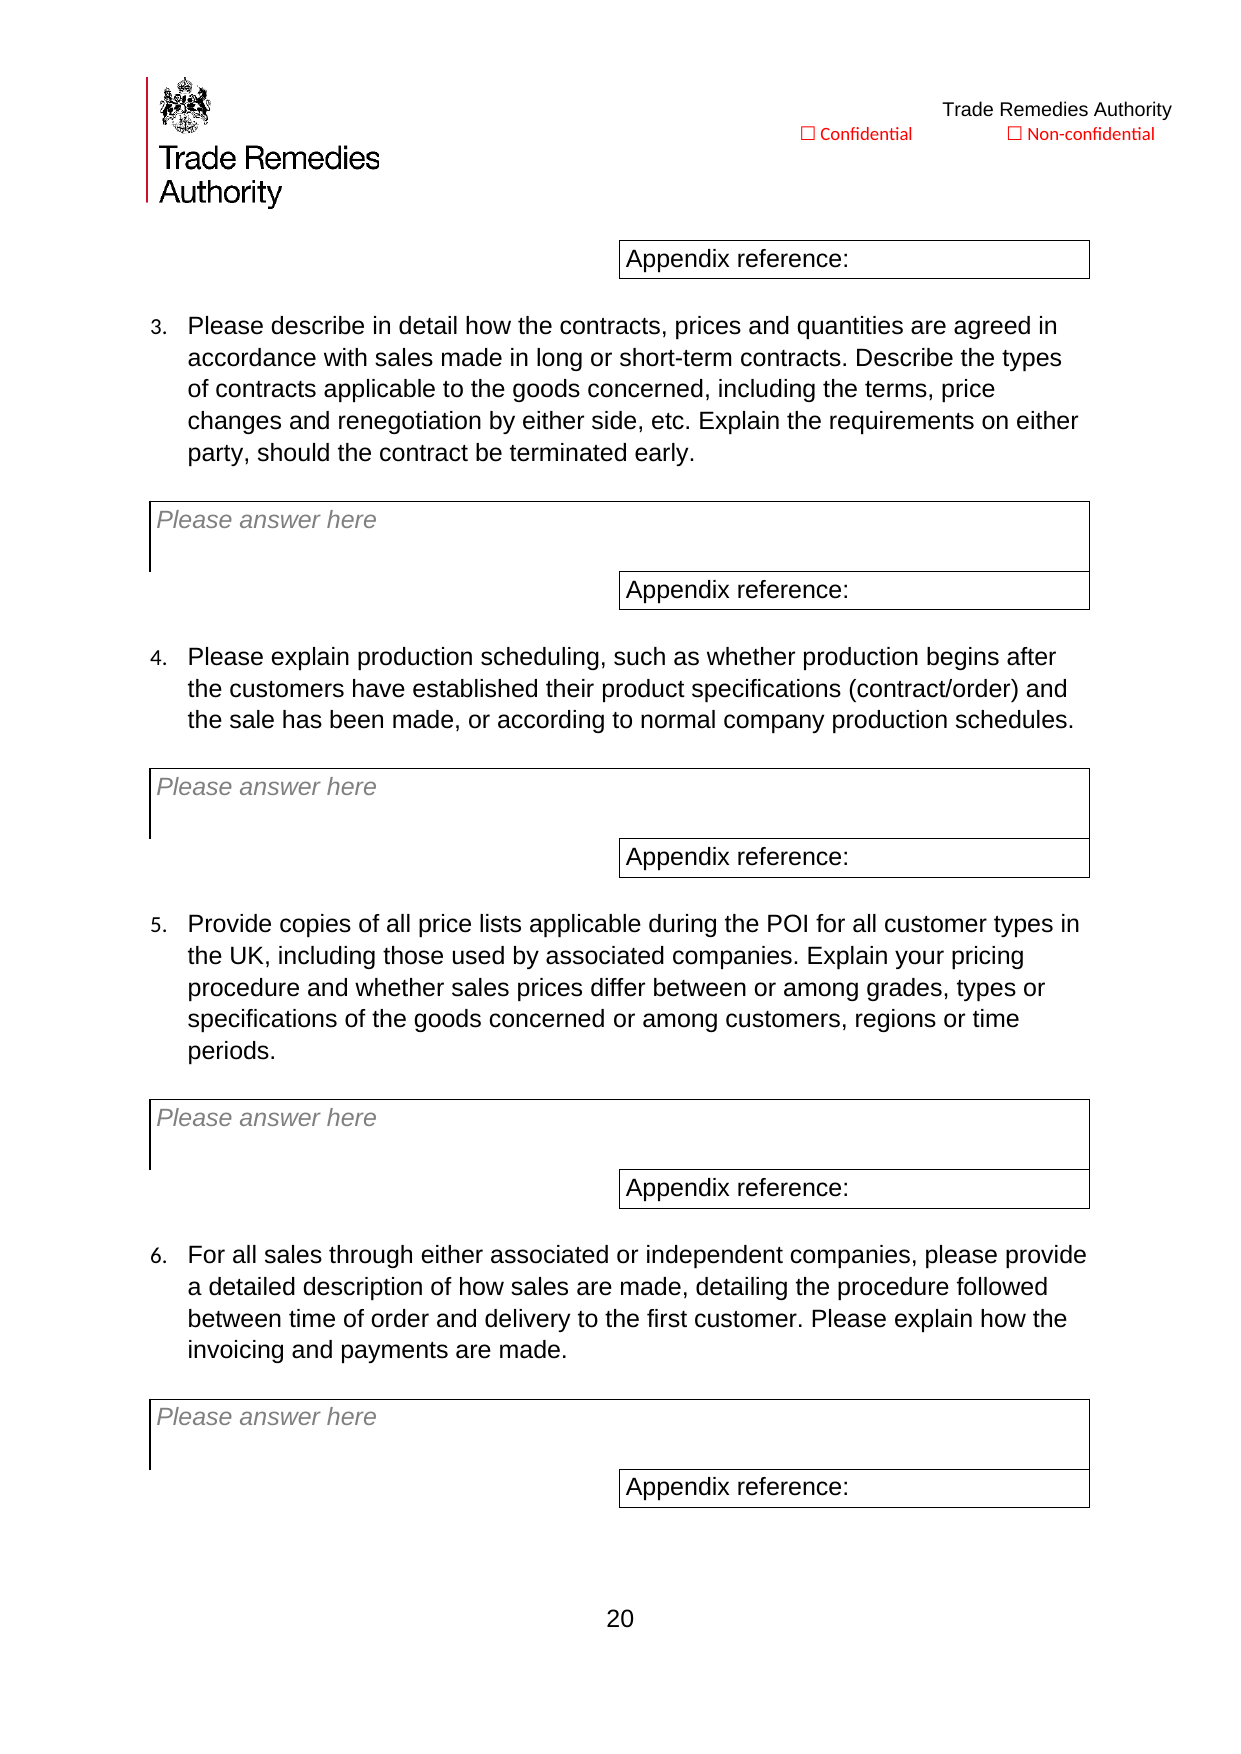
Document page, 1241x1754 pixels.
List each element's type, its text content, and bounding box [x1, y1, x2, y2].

table_cell Appendix reference: [620, 1470, 1089, 1507]
table_cell Appendix reference: [620, 572, 1089, 609]
table_cell [150, 1170, 619, 1208]
list Provide copies of all price lists applicable during the POI for all customer types in the UK, including those used by associated companies. Explain your pricing procedure and whether sales prices differ between or among grades, types or specifications of the goods concerned or among customers, regions or time periods. [150, 909, 1090, 1065]
table_cell [150, 241, 619, 278]
table_cell Appendix reference: [620, 1170, 1089, 1208]
table_cell [150, 572, 619, 609]
table_cell [150, 839, 619, 877]
table_cell [150, 1470, 619, 1507]
table_header Please answer here [151, 769, 1089, 838]
table_header Please answer here [151, 1100, 1089, 1169]
list Please describe in detail how the contracts, prices and quantities are agreed in accordance with sales made in long or short-term contracts. Describe the types of contracts applicable to the goods concerned, including the terms, price changes and renegotiation by either side, etc. Explain the requirements on either party, should the contract be terminated early. [150, 311, 1090, 466]
table_header Please answer here [151, 1400, 1089, 1468]
table_cell Appendix reference: [620, 839, 1089, 877]
list For all sales through either associated or independent companies, please provide a detailed description of how sales are made, detailing the procedure followed between time of order and delivery to the first customer. Please explain how the invoicing and payments are made. [150, 1240, 1090, 1364]
table_cell Appendix reference: [620, 241, 1089, 278]
table_header Please answer here [151, 502, 1089, 571]
list Please explain production scheduling, such as whether production begins after the customers have established their product specifications (contract/order) and the sale has been made, or according to normal company production schedules. [150, 642, 1090, 734]
